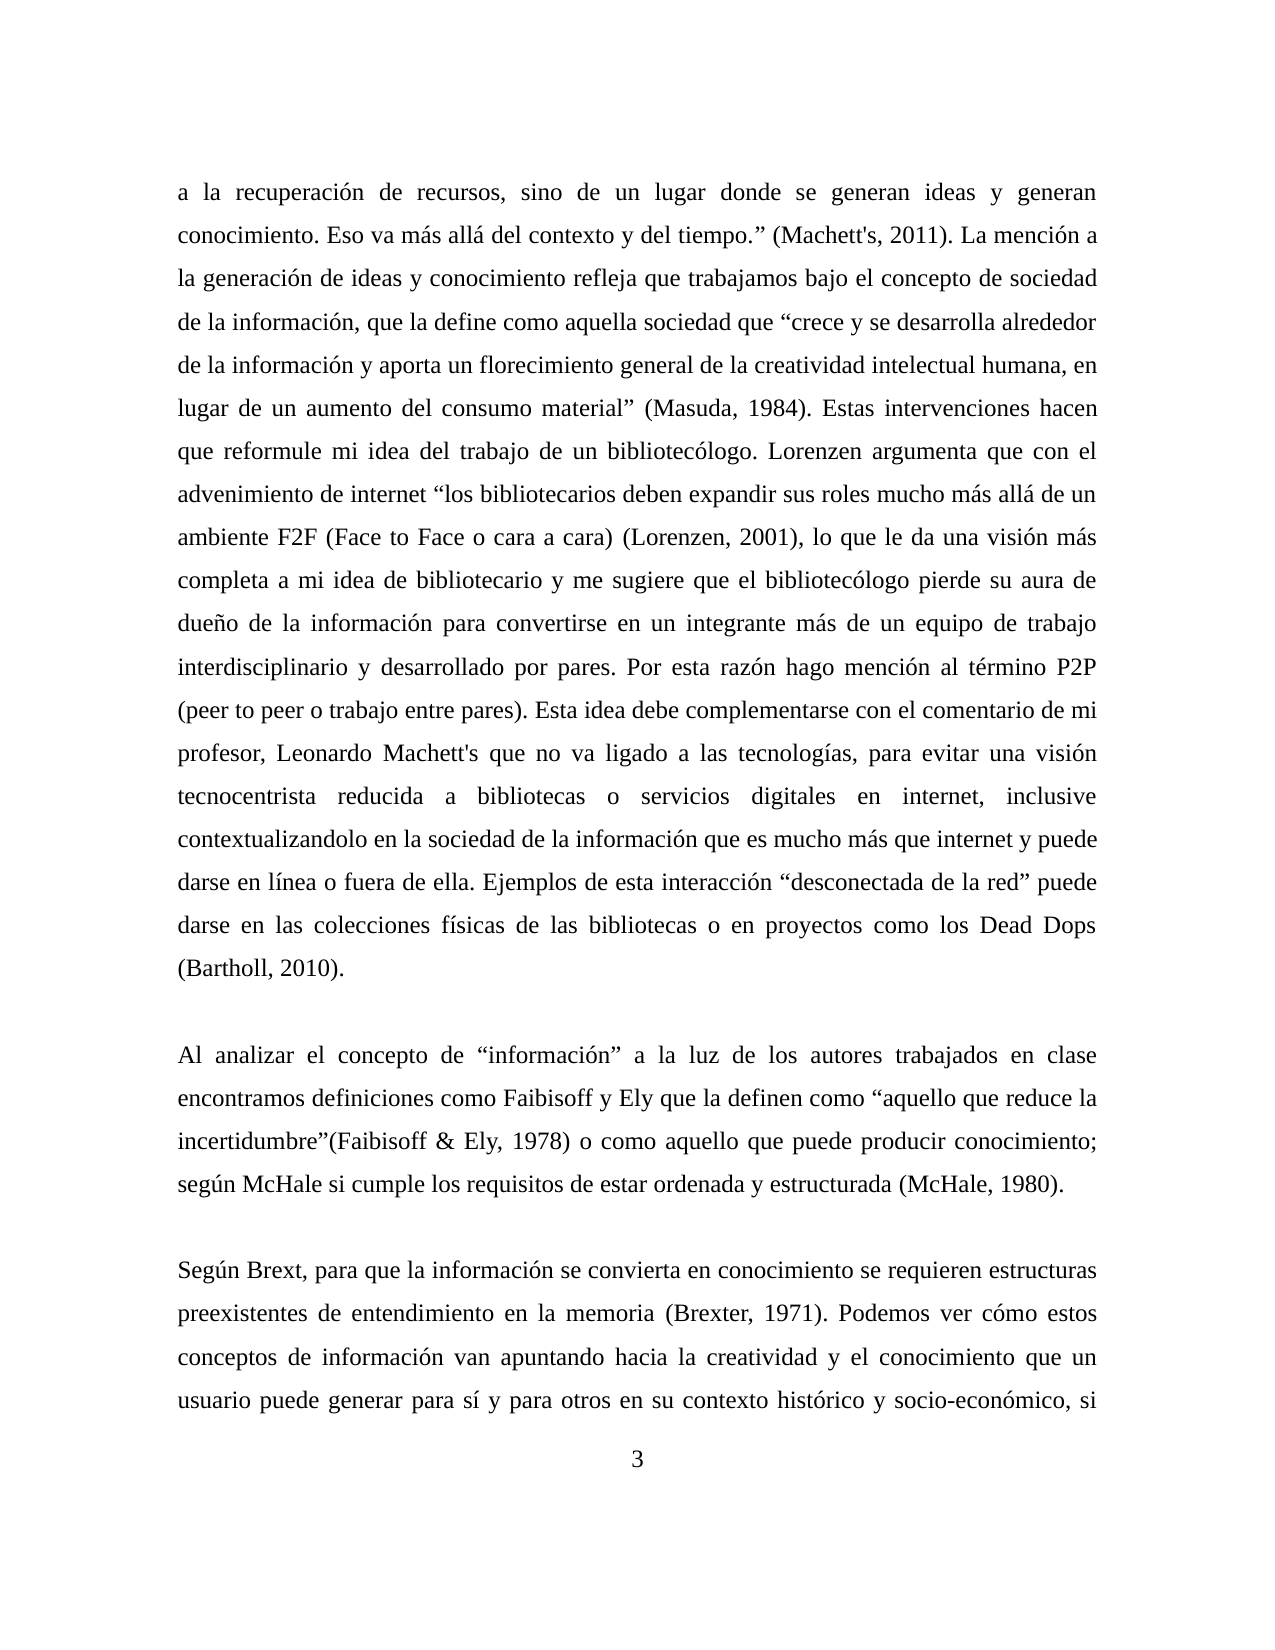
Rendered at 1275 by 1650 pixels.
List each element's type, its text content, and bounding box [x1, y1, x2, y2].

text Según Brext, para que la información se convierta en conocimiento se requieren estructuras preexistentes de entendimiento en la memoria (Brexter, 1971). Podemos ver cómo estos conceptos de información van apuntando hacia la creatividad y el conocimiento que un usuario puede generar para sí y para otros en su contexto histórico y socio-económico, si [177, 1255, 1098, 1413]
text a la recuperación de recursos, sino de un lugar donde se generan ideas y generan conocimiento. Eso va más allá del contexto y del tiempo.” (Machett's, 2011). La mención a la generación de ideas y conocimiento refleja que trabajamos bajo el concepto de sociedad de la información, que la define como aquella sociedad que “crece y se desarrolla alrededor de la información y aporta un florecimiento general de la creatividad intelectual humana, en lugar de un aumento del consumo material” (Masuda, 1984). Estas intervenciones hacen que reformule mi idea del trabajo de un bibliotecólogo. Lorenzen argumenta que con el advenimiento de internet “los bibliotecarios deben expandir sus roles mucho más allá de un ambiente F2F (Face to Face o cara a cara) (Lorenzen, 2001), lo que le da una visión más completa a mi idea de bibliotecario y me sugiere que el bibliotecólogo pierde su aura de dueño de la información para convertirse en un integrante más de un equipo de trabajo interdisciplinario y desarrollado por pares. Por esta razón hago mención al término P2P (peer to peer o trabajo entre pares). Esta idea debe complementarse con el comentario de mi profesor, Leonardo Machett's que no va ligado a las tecnologías, para evitar una visión tecnocentrista reducida a bibliotecas o servicios digitales en internet, inclusive contextualizandolo en la sociedad de la información que es mucho más que internet y puede darse en línea o fuera de ella. Ejemplos de esta interacción “desconectada de la red” puede darse en las colecciones físicas de las bibliotecas o en proyectos como los Dead Dops (Bartholl, 2010)⁠. [177, 177, 1098, 982]
text Al analizar el concepto de “información” a la luz de los autores trabajados en clase encontramos definiciones como Faibisoff y Ely que la definen como “aquello que reduce la incertidumbre”(Faibisoff & Ely, 1978) o como aquello que puede producir conocimiento; según McHale si cumple los requisitos de estar ordenada y estructurada (McHale, 1980). [177, 1040, 1098, 1198]
